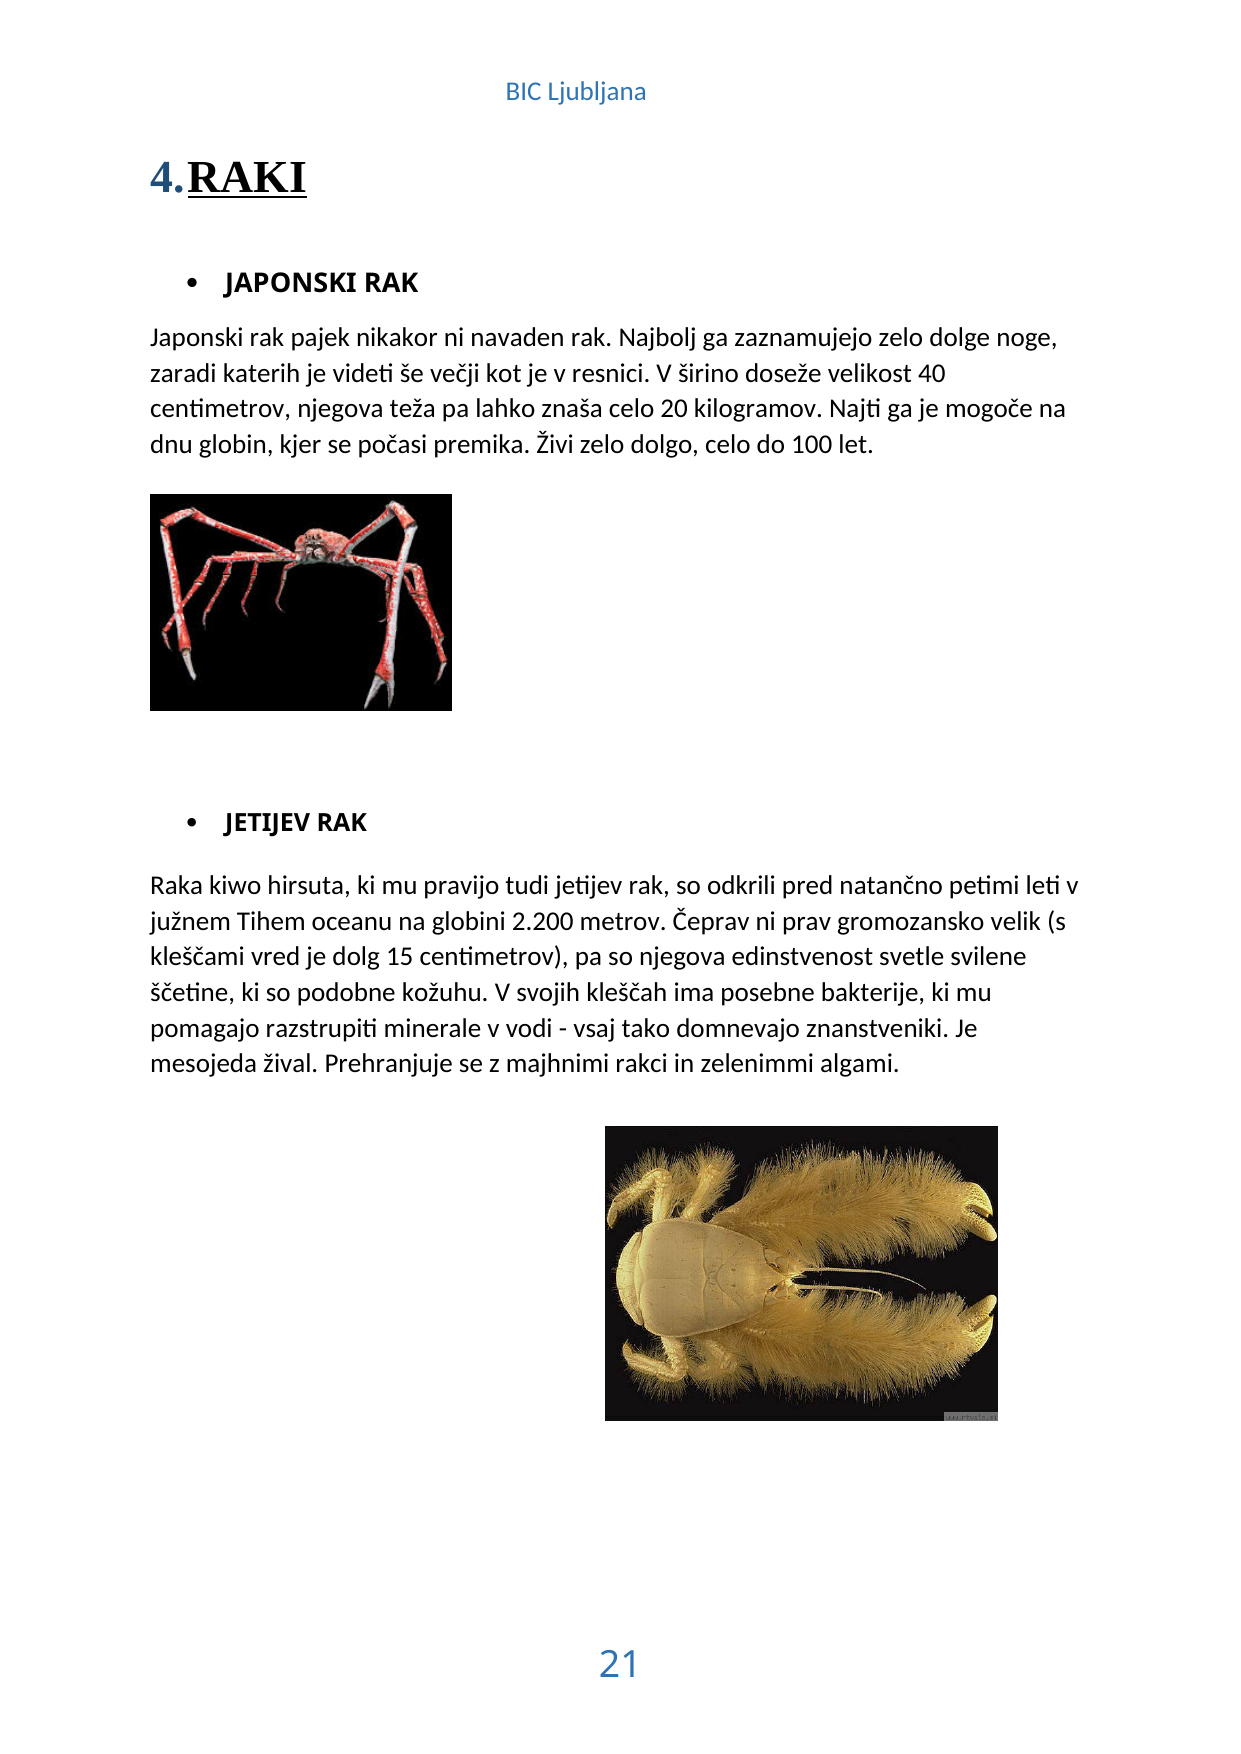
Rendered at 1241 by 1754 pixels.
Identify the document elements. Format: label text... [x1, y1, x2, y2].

list RAKI [150, 150, 1090, 203]
picture [150, 496, 452, 711]
subtitle JETIJEV RAK [187, 805, 1090, 839]
text Raka kiwo hirsuta, ki mu pravijo tudi jetijev rak, so odkrili pred natančno petimi leti v južnem Tihem oceanu na globini 2.200 metrov. Čeprav ni prav gromozansko velik (s kleščami vred je dolg 15 centimetrov), pa so njegova edinstvenost svetle svilene ščetine, ki so podobne kožuhu. V svojih kleščah ima posebne bakterije, ki mu pomagajo razstrupiti minerale v vodi - vsaj tako domnevajo znanstveniki. Je mesojeda žival. Prehranjuje se z majhnimi rakci in zelenimmi algami. [150, 868, 1090, 1079]
text Japonski rak pajek nikakor ni navaden rak. Najbolj ga zaznamujejo zelo dolge noge, zaradi katerih je videti še večji kot je v resnici. V širino doseže velikost 40 centimetrov, njegova teža pa lahko znaša celo 20 kilogramov. Najti ga je mogoče na dnu globin, kjer se počasi premika. Živi zelo dolgo, celo do 100 let. [150, 320, 1090, 496]
picture [605, 1126, 998, 1421]
list JAPONSKI RAK [187, 264, 1090, 301]
